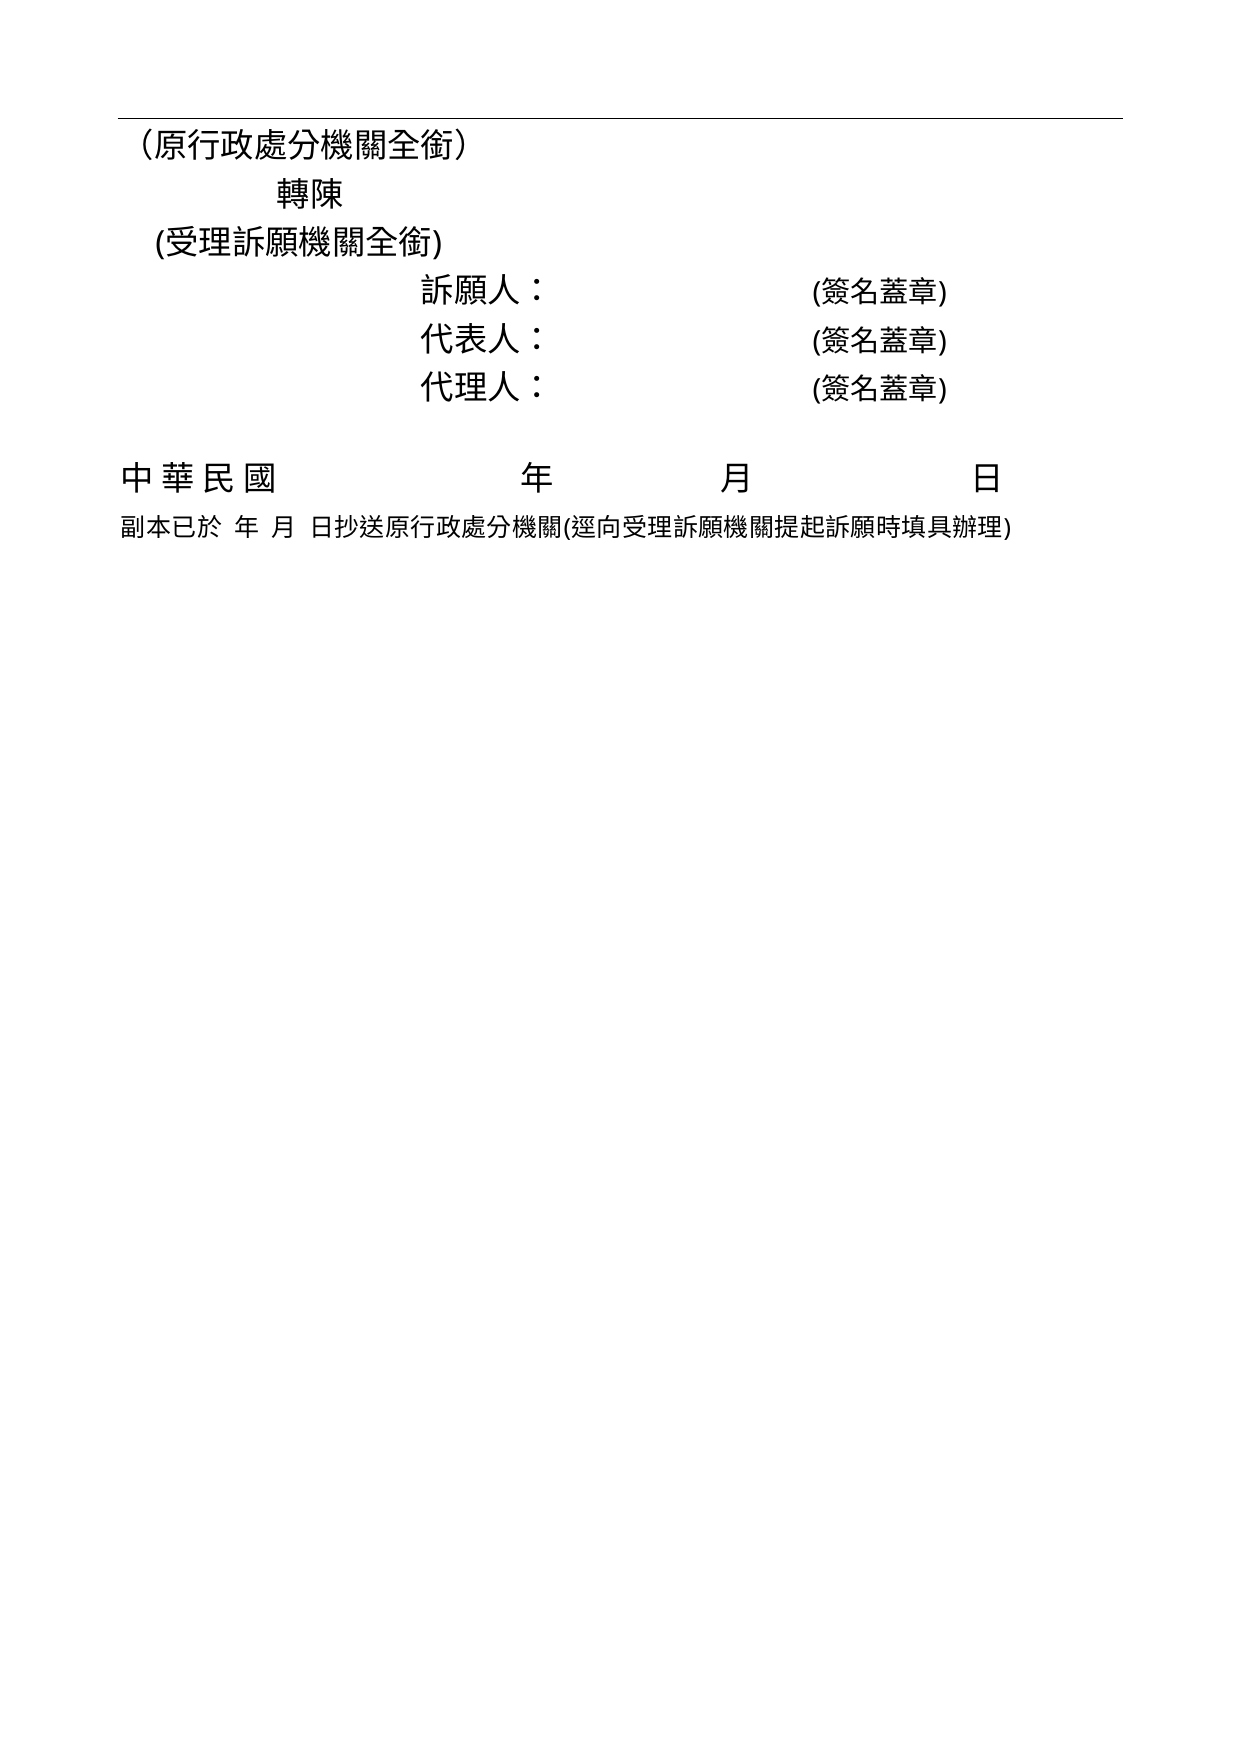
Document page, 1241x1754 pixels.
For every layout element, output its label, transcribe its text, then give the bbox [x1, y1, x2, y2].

table_cell （原行政處分機關全銜） 轉陳 (受理訴願機關全銜) 訴願人： (簽名蓋章) 代表人： (簽名蓋章) 代理人： (簽名蓋章) 中 華 民 國 年 月 日 副本已於 年 月 日抄送原行政處分機關(逕向受理訴願機關提起訴願時填具辦理) [118, 119, 1123, 546]
